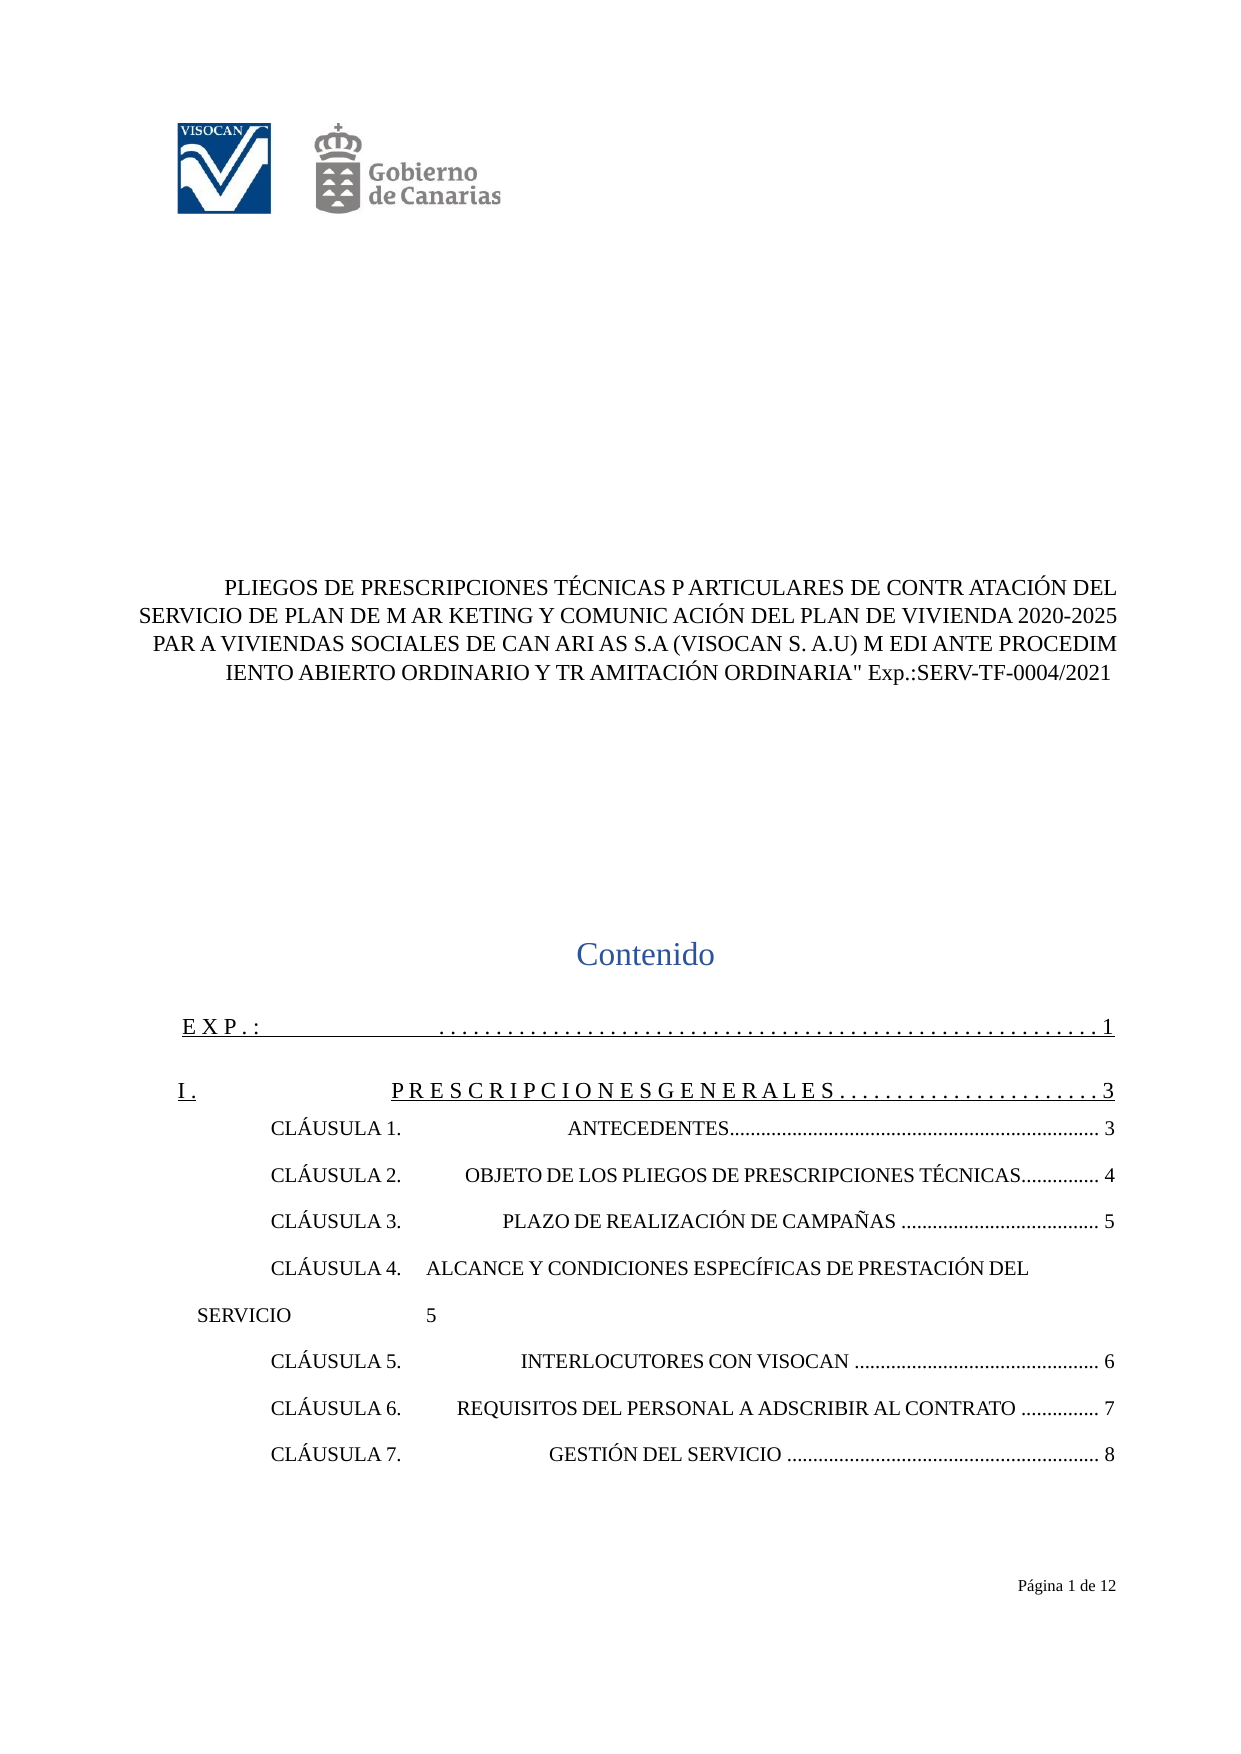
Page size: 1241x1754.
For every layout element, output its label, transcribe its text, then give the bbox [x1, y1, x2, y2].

text CLÁUSULA 1. ANTECEDENTES....................................................................... 3 [118, 1113, 1120, 1142]
subtitle E X P . : . . . . . . . . . . . . . . . . . . . . . . . . . . . . . . . . . . . . . . . . . . . . . . . . . . . . . . . . . . 1 [118, 1012, 1120, 1040]
subtitle Contenido [179, 934, 1120, 972]
text CLÁUSULA 7. GESTIÓN DEL SERVICIO ............................................................ 8 [118, 1439, 1120, 1467]
text PLIEGOS DE PRESCRIPCIONES TÉCNICAS P ARTICULARES DE CONTR ATACIÓN DEL SERVICIO DE PLAN DE M AR KETING Y COMUNIC ACIÓN DEL PLAN DE VIVIENDA 2020-2025 PAR A VIVIENDAS SOCIALES DE CAN ARI AS S.A (VISOCAN S. A.U) M EDI ANTE PROCEDIM IENTO ABIERTO ORDINARIO Y TR AMITACIÓN ORDINARIA" Exp.:SERV-TF-0004/2021 [119, 574, 1118, 685]
text SERVICIO 5 [118, 1300, 1120, 1328]
text CLÁUSULA 4. ALCANCE Y CONDICIONES ESPECÍFICAS DE PRESTACIÓN DEL [118, 1253, 1120, 1281]
text CLÁUSULA 3. PLAZO DE REALIZACIÓN DE CAMPAÑAS ...................................... 5 [118, 1207, 1120, 1235]
text CLÁUSULA 2. OBJETO DE LOS PLIEGOS DE PRESCRIPCIONES TÉCNICAS............... 4 [118, 1160, 1120, 1188]
text CLÁUSULA 6. REQUISITOS DEL PERSONAL A ADSCRIBIR AL CONTRATO ............... 7 [118, 1393, 1120, 1421]
text CLÁUSULA 5. INTERLOCUTORES CON VISOCAN ............................................... 6 [118, 1346, 1120, 1374]
subtitle I . P R E S C R I P C I O N E S G E N E R A L E S . . . . . . . . . . . . . . . . . . . . . . . 3 [118, 1076, 1120, 1104]
